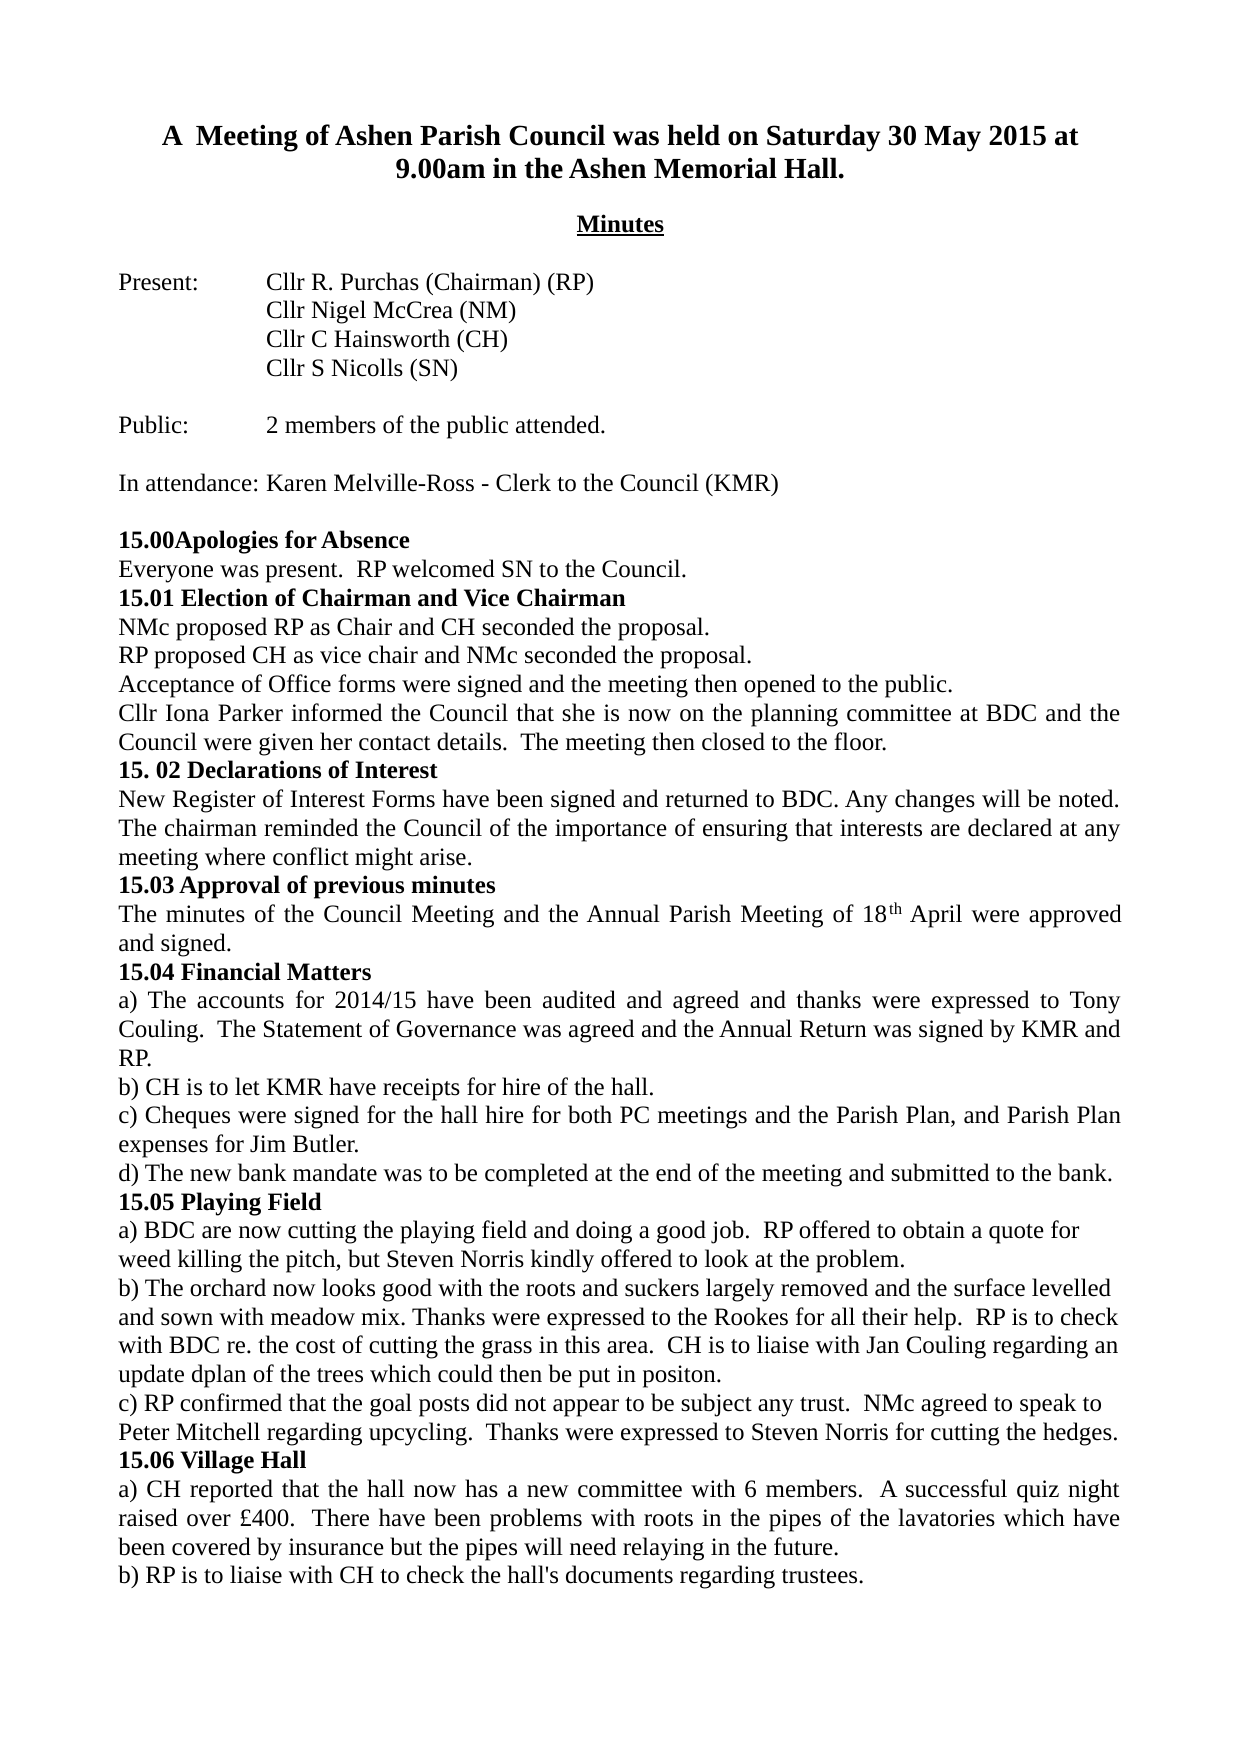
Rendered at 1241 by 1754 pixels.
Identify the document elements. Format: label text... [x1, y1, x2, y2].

text The minutes of the Council Meeting and the Annual Parish Meeting of 18th April were approved and signed. [118, 899, 1122, 957]
text Cllr C Hainsworth (CH) [118, 324, 1122, 353]
text 15.06 Village Hall [118, 1446, 1122, 1474]
text 15. 02 Declarations of Interest [118, 756, 1122, 784]
text 15.03 Approval of previous minutes [118, 871, 1122, 899]
text 15.05 Playing Field [118, 1187, 1122, 1216]
text a) CH reported that the hall now has a new committee with 6 members. A successful quiz night raised over £400. There have been problems with roots in the pipes of the lavatories which have been covered by insurance but the pipes will need relaying in the future. [118, 1474, 1122, 1561]
text b) CH is to let KMR have receipts for hire of the hall. [118, 1072, 1122, 1101]
text Present: Cllr R. Purchas (Chairman) (RP) [118, 267, 1122, 296]
text Cllr Iona Parker informed the Council that she is now on the planning committee at BDC and the Council were given her contact details. The meeting then closed to the floor. [118, 698, 1122, 756]
text 15.00Apologies for Absence [118, 526, 1122, 554]
text In attendance: Karen Melville-Ross - Clerk to the Council (KMR) [118, 468, 1122, 497]
text Public: 2 members of the public attended. [118, 411, 1122, 439]
text Cllr S Nicolls (SN) [118, 353, 1122, 382]
text c) RP confirmed that the goal posts did not appear to be subject any trust. NMc agreed to speak to Peter Mitchell regarding upcycling. Thanks were expressed to Steven Norris for cutting the hedges. [118, 1388, 1122, 1446]
text 15.04 Financial Matters [118, 957, 1122, 986]
text 15.01 Election of Chairman and Vice Chairman [118, 583, 1122, 612]
text a) The accounts for 2014/15 have been audited and agreed and thanks were expressed to Tony Couling. The Statement of Governance was agreed and the Annual Return was signed by KMR and RP. [118, 986, 1122, 1072]
text b) The orchard now looks good with the roots and suckers largely removed and the surface levelled and sown with meadow mix. Thanks were expressed to the Rookes for all their help. RP is to check with BDC re. the cost of cutting the grass in this area. CH is to liaise with Jan Couling regarding an update dplan of the trees which could then be put in positon. [118, 1273, 1122, 1388]
text NMc proposed RP as Chair and CH seconded the proposal. [118, 612, 1122, 641]
text Cllr Nigel McCrea (NM) [118, 296, 1122, 324]
text Minutes [118, 209, 1122, 238]
text A Meeting of Ashen Parish Council was held on Saturday 30 May 2015 at 9.00am in the Ashen Memorial Hall. [118, 118, 1122, 185]
text RP proposed CH as vice chair and NMc seconded the proposal. [118, 641, 1122, 669]
text d) The new bank mandate was to be completed at the end of the meeting and submitted to the bank. [118, 1158, 1122, 1187]
text c) Cheques were signed for the hall hire for both PC meetings and the Parish Plan, and Parish Plan expenses for Jim Butler. [118, 1101, 1122, 1158]
text Acceptance of Office forms were signed and the meeting then opened to the public. [118, 669, 1122, 698]
text a) BDC are now cutting the playing field and doing a good job. RP offered to obtain a quote for weed killing the pitch, but Steven Norris kindly offered to look at the problem. [118, 1216, 1122, 1273]
text Everyone was present. RP welcomed SN to the Council. [118, 554, 1122, 583]
text New Register of Interest Forms have been signed and returned to BDC. Any changes will be noted. The chairman reminded the Council of the importance of ensuring that interests are declared at any meeting where conflict might arise. [118, 784, 1122, 871]
text b) RP is to liaise with CH to check the hall's documents regarding trustees. [118, 1561, 1122, 1589]
